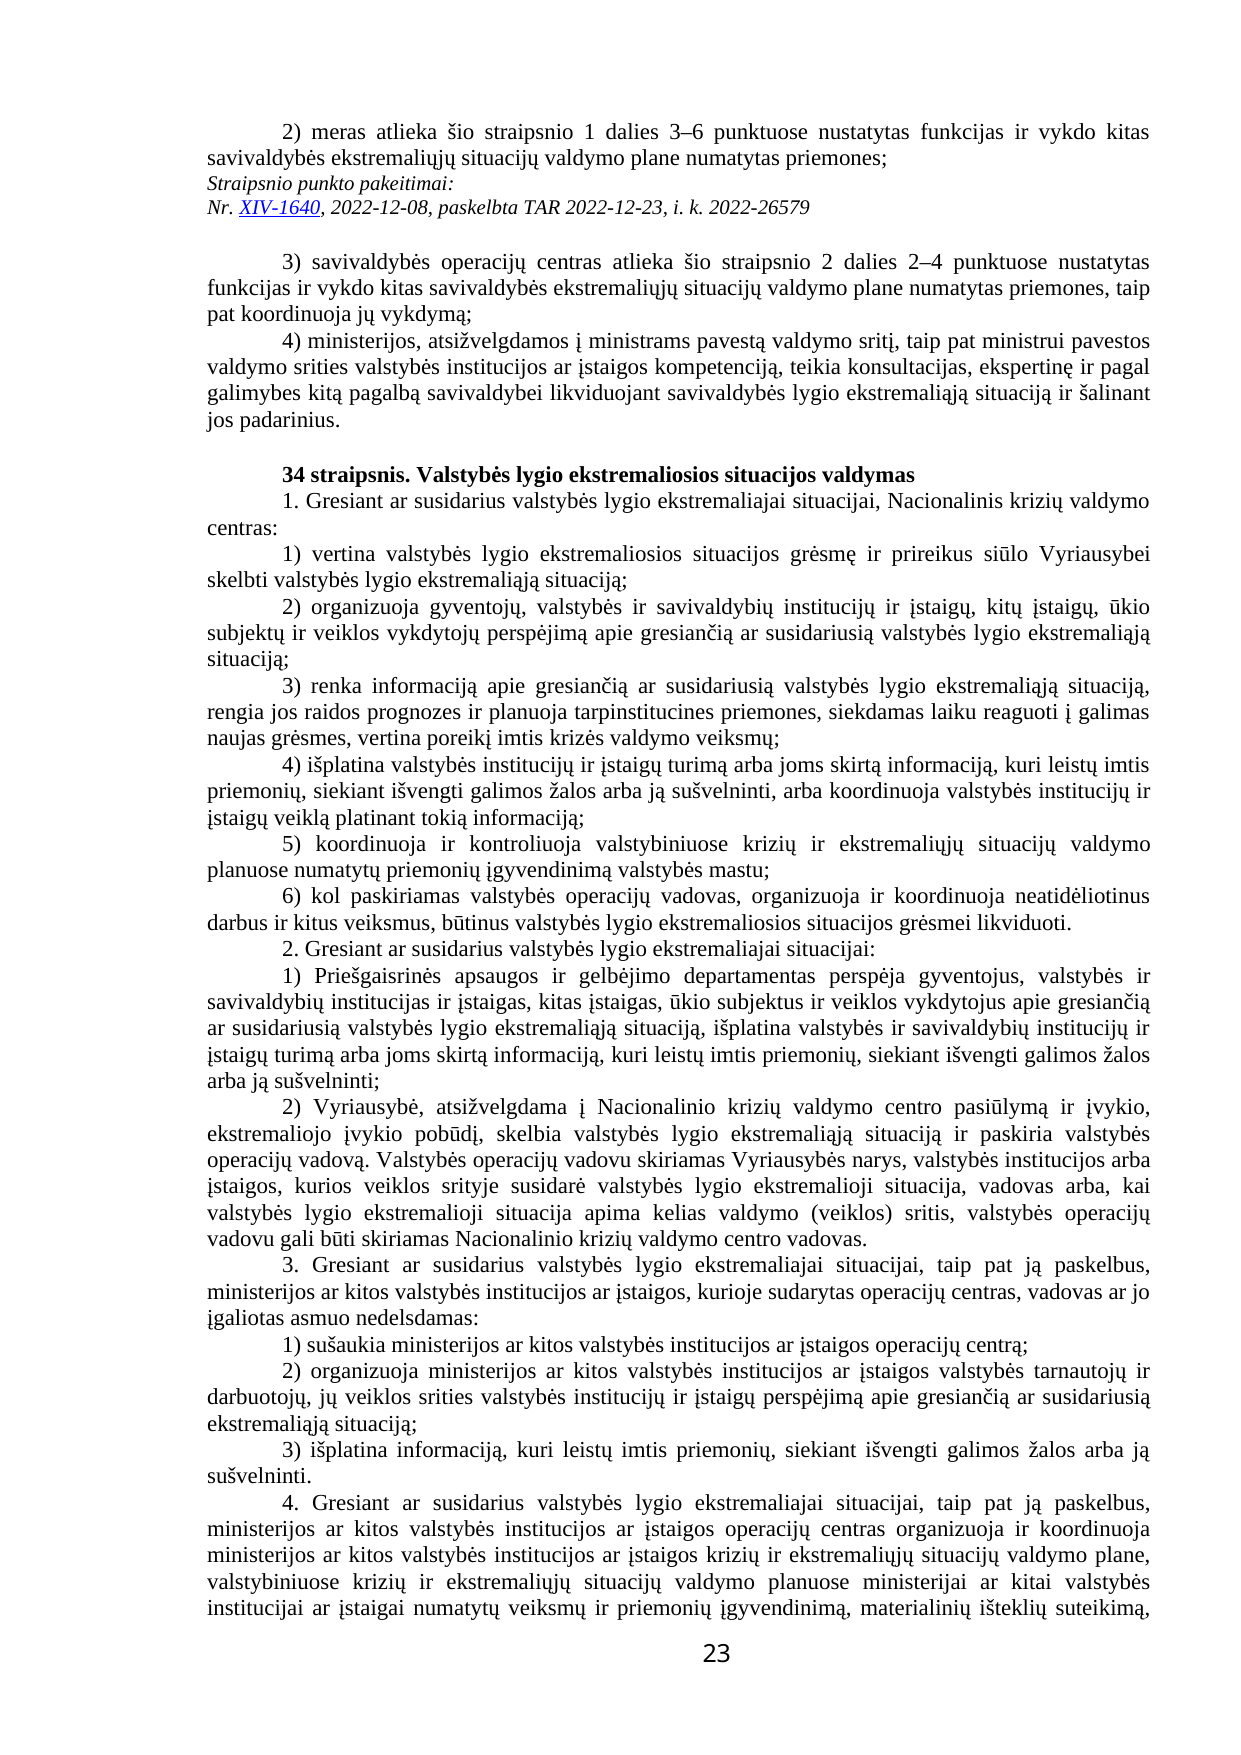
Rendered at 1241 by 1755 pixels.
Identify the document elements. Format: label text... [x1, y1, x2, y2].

text 3) renka informaciją apie gresiančią ar susidariusią valstybės lygio ekstremaliąją situaciją, rengia jos raidos prognozes ir planuoja tarpinstitucines priemones, siekdamas laiku reaguoti į galimas naujas grėsmes, vertina poreikį imtis krizės valdymo veiksmų; [207, 672, 1152, 751]
text 3) savivaldybės operacijų centras atlieka šio straipsnio 2 dalies 2–4 punktuose nustatytas funkcijas ir vykdo kitas savivaldybės ekstremaliųjų situacijų valdymo plane numatytas priemones, taip pat koordinuoja jų vykdymą; [207, 248, 1152, 327]
text 6) kol paskiriamas valstybės operacijų vadovas, organizuoja ir koordinuoja neatidėliotinus darbus ir kitus veiksmus, būtinus valstybės lygio ekstremaliosios situacijos grėsmei likviduoti. [207, 883, 1152, 935]
text 5) koordinuoja ir kontroliuoja valstybiniuose krizių ir ekstremaliųjų situacijų valdymo planuose numatytų priemonių įgyvendinimą valstybės mastu; [207, 830, 1152, 883]
text 3) išplatina informaciją, kuri leistų imtis priemonių, siekiant išvengti galimos žalos arba ją sušvelninti. [207, 1436, 1152, 1489]
text 2) organizuoja gyventojų, valstybės ir savivaldybių institucijų ir įstaigų, kitų įstaigų, ūkio subjektų ir veiklos vykdytojų perspėjimą apie gresiančią ar susidariusią valstybės lygio ekstremaliąją situaciją; [207, 593, 1152, 672]
text 1) Priešgaisrinės apsaugos ir gelbėjimo departamentas perspėja gyventojus, valstybės ir savivaldybių institucijas ir įstaigas, kitas įstaigas, ūkio subjektus ir veiklos vykdytojus apie gresiančią ar susidariusią valstybės lygio ekstremaliąją situaciją, išplatina valstybės ir savivaldybių institucijų ir įstaigų turimą arba joms skirtą informaciją, kuri leistų imtis priemonių, siekiant išvengti galimos žalos arba ją sušvelninti; [207, 962, 1152, 1093]
text 4) ministerijos, atsižvelgdamos į ministrams pavestą valdymo sritį, taip pat ministrui pavestos valdymo srities valstybės institucijos ar įstaigos kompetenciją, teikia konsultacijas, ekspertinę ir pagal galimybes kitą pagalbą savivaldybei likviduojant savivaldybės lygio ekstremaliąją situaciją ir šalinant jos padarinius. [207, 327, 1152, 432]
text 1) sušaukia ministerijos ar kitos valstybės institucijos ar įstaigos operacijų centrą; [207, 1331, 1152, 1357]
text Nr. XIV-1640, 2022-12-08, paskelbta TAR 2022-12-23, i. k. 2022-26579 [207, 195, 1152, 219]
text 1) vertina valstybės lygio ekstremaliosios situacijos grėsmę ir prireikus siūlo Vyriausybei skelbti valstybės lygio ekstremaliąją situaciją; [207, 540, 1152, 593]
text 34 straipsnis. Valstybės lygio ekstremaliosios situacijos valdymas [207, 461, 1152, 487]
text 2) organizuoja ministerijos ar kitos valstybės institucijos ar įstaigos valstybės tarnautojų ir darbuotojų, jų veiklos srities valstybės institucijų ir įstaigų perspėjimą apie gresiančią ar susidariusią ekstremaliąją situaciją; [207, 1357, 1152, 1436]
text 4) išplatina valstybės institucijų ir įstaigų turimą arba joms skirtą informaciją, kuri leistų imtis priemonių, siekiant išvengti galimos žalos arba ją sušvelninti, arba koordinuoja valstybės institucijų ir įstaigų veiklą platinant tokią informaciją; [207, 751, 1152, 830]
text 2. Gresiant ar susidarius valstybės lygio ekstremaliajai situacijai: [207, 935, 1152, 962]
text 2) meras atlieka šio straipsnio 1 dalies 3–6 punktuose nustatytas funkcijas ir vykdo kitas savivaldybės ekstremaliųjų situacijų valdymo plane numatytas priemones; [207, 118, 1152, 171]
text 4. Gresiant ar susidarius valstybės lygio ekstremaliajai situacijai, taip pat ją paskelbus, ministerijos ar kitos valstybės institucijos ar įstaigos operacijų centras organizuoja ir koordinuoja ministerijos ar kitos valstybės institucijos ar įstaigos krizių ir ekstremaliųjų situacijų valdymo plane, valstybiniuose krizių ir ekstremaliųjų situacijų valdymo planuose ministerijai ar kitai valstybės institucijai ar įstaigai numatytų veiksmų ir priemonių įgyvendinimą, materialinių išteklių suteikimą, [207, 1489, 1152, 1621]
text Straipsnio punkto pakeitimai: [207, 171, 1152, 195]
text 1. Gresiant ar susidarius valstybės lygio ekstremaliajai situacijai, Nacionalinis krizių valdymo centras: [207, 487, 1152, 540]
text 3. Gresiant ar susidarius valstybės lygio ekstremaliajai situacijai, taip pat ją paskelbus, ministerijos ar kitos valstybės institucijos ar įstaigos, kurioje sudarytas operacijų centras, vadovas ar jo įgaliotas asmuo nedelsdamas: [207, 1252, 1152, 1331]
text 2) Vyriausybė, atsižvelgdama į Nacionalinio krizių valdymo centro pasiūlymą ir įvykio, ekstremaliojo įvykio pobūdį, skelbia valstybės lygio ekstremaliąją situaciją ir paskiria valstybės operacijų vadovą. Valstybės operacijų vadovu skiriamas Vyriausybės narys, valstybės institucijos arba įstaigos, kurios veiklos srityje susidarė valstybės lygio ekstremalioji situacija, vadovas arba, kai valstybės lygio ekstremalioji situacija apima kelias valdymo (veiklos) sritis, valstybės operacijų vadovu gali būti skiriamas Nacionalinio krizių valdymo centro vadovas. [207, 1093, 1152, 1252]
